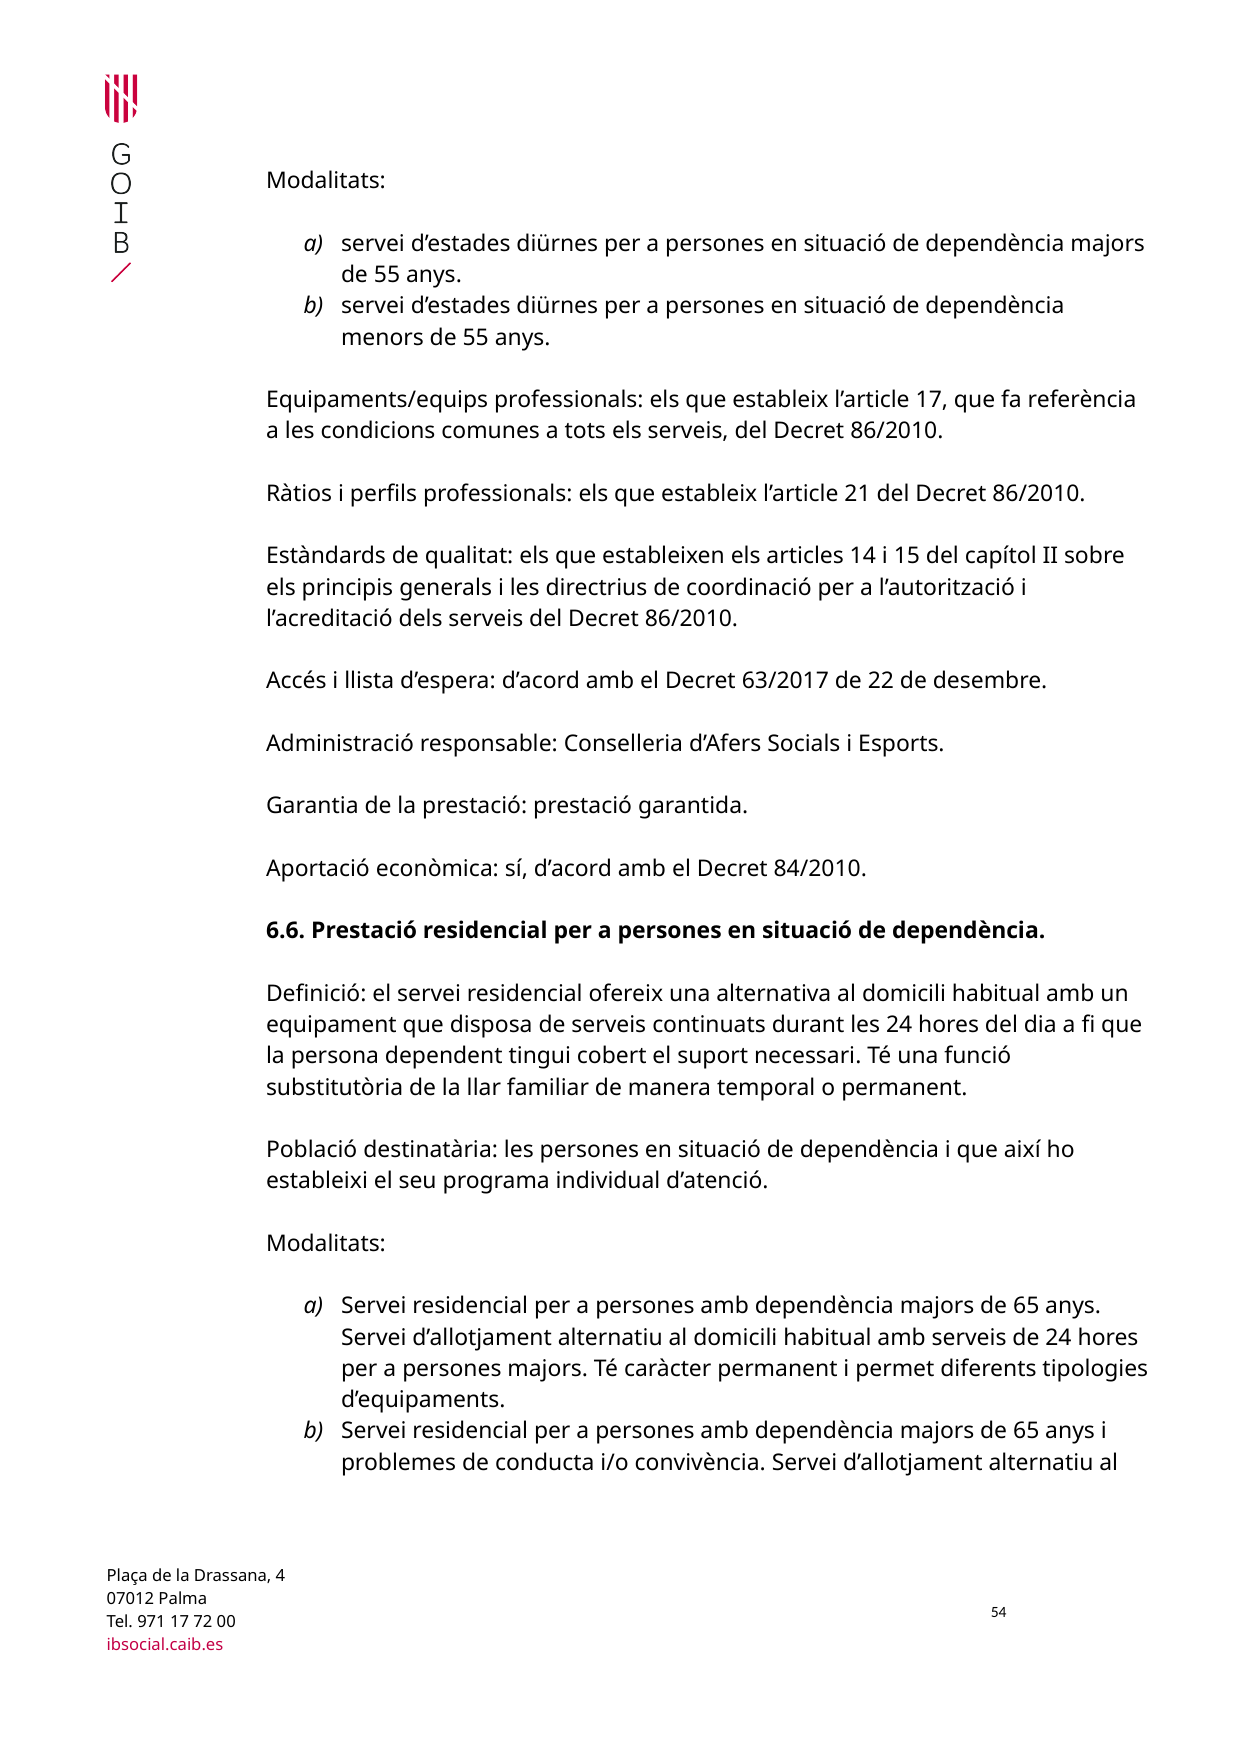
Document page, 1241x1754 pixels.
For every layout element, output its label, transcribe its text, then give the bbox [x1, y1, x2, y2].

text Modalitats: [266, 1227, 1152, 1258]
text Equipaments/equips professionals: els que estableix l’article 17, que fa referència a les condicions comunes a tots els serveis, del Decret 86/2010. [266, 383, 1152, 445]
text Població destinatària: les persones en situació de dependència i que així ho estableixi el seu programa individual d’atenció. [266, 1133, 1152, 1195]
list Servei residencial per a persones amb dependència majors de 65 anys. Servei d’allotjament alternatiu al domicili habitual amb serveis de 24 hores per a persones majors. Té caràcter permanent i permet diferents tipologies d’equipaments. [303, 1289, 1152, 1414]
list Servei residencial per a persones amb dependència majors de 65 anys i problemes de conducta i/o convivència. Servei d’allotjament alternatiu al [303, 1414, 1152, 1477]
list servei d’estades diürnes per a persones en situació de dependència menors de 55 anys. [303, 289, 1152, 352]
text 6.6. Prestació residencial per a persones en situació de dependència. [266, 914, 1152, 945]
list servei d’estades diürnes per a persones en situació de dependència majors de 55 anys. [303, 227, 1152, 289]
text Modalitats: [266, 164, 1152, 195]
text Definició: el servei residencial ofereix una alternativa al domicili habitual amb un equipament que disposa de serveis continuats durant les 24 hores del dia a fi que la persona dependent tingui cobert el suport necessari. Té una funció substitutòria de la llar familiar de manera temporal o permanent. [266, 977, 1152, 1102]
text Estàndards de qualitat: els que estableixen els articles 14 i 15 del capítol II sobre els principis generals i les directrius de coordinació per a l’autorització i l’acreditació dels serveis del Decret 86/2010. [266, 539, 1152, 633]
text Administració responsable: Conselleria d’Afers Socials i Esports. [266, 727, 1152, 758]
text Ràtios i perfils professionals: els que estableix l’article 21 del Decret 86/2010. [266, 477, 1152, 508]
text Aportació econòmica: sí, d’acord amb el Decret 84/2010. [266, 852, 1152, 883]
picture [76, 51, 166, 313]
text Accés i llista d’espera: d’acord amb el Decret 63/2017 de 22 de desembre. [266, 664, 1152, 695]
text Garantia de la prestació: prestació garantida. [266, 789, 1152, 820]
